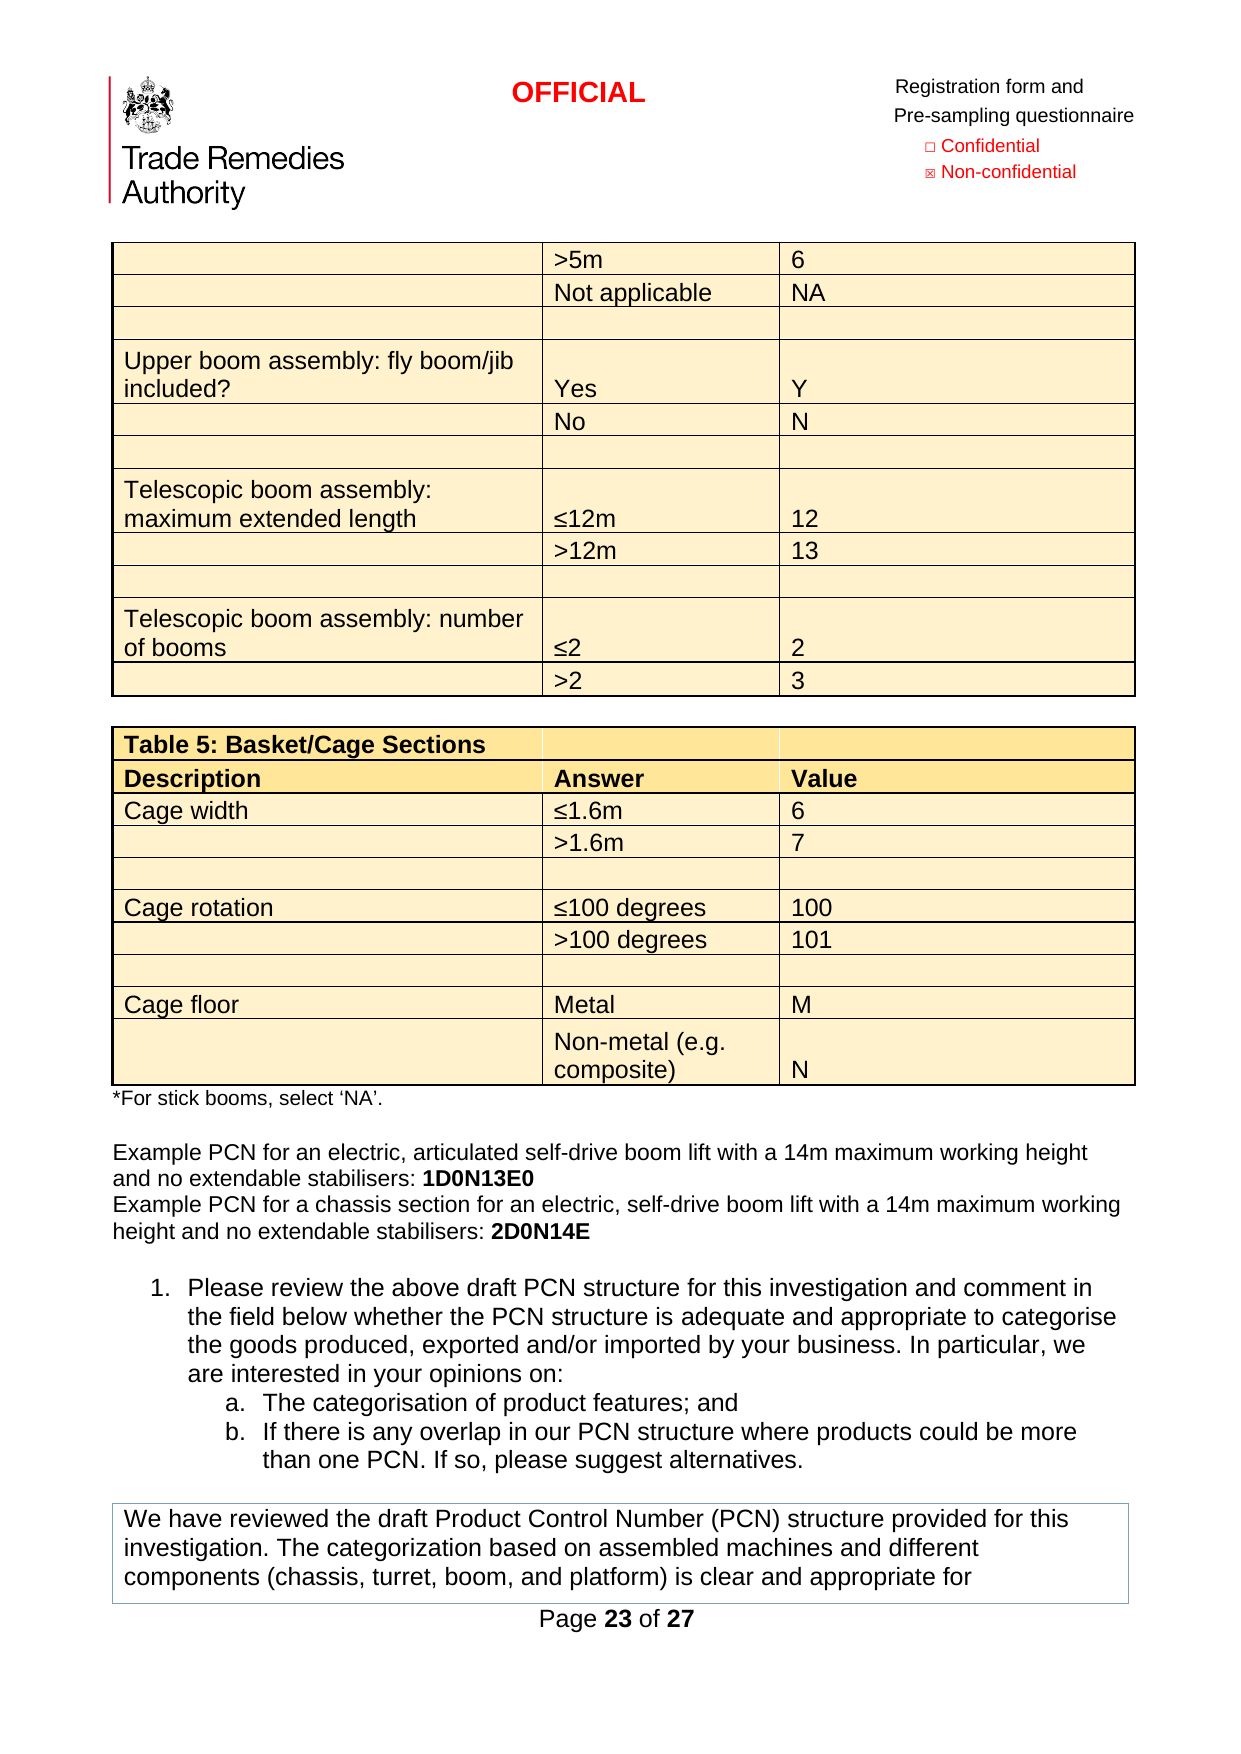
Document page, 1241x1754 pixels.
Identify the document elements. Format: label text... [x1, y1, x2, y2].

table_cell ≤100 degrees [543, 890, 779, 921]
table_cell 12 [780, 469, 1134, 532]
table_cell [114, 404, 542, 435]
table_cell Telescopic boom assembly: maximum extended length [114, 469, 542, 532]
table_cell Upper boom assembly: fly boom/jib included? [114, 340, 542, 403]
table_header [543, 728, 779, 759]
table_cell 100 [780, 890, 1134, 921]
picture [108, 76, 344, 210]
table_cell N [780, 1019, 1134, 1084]
table_cell Not applicable [543, 275, 779, 306]
list If there is any overlap in our PCN structure where products could be more than one PCN. If so, please suggest alternatives. [225, 1417, 1128, 1474]
table_cell [780, 566, 1134, 597]
table_cell [114, 566, 542, 597]
table_cell N [780, 404, 1134, 435]
table_cell >12m [543, 533, 779, 564]
table_cell Answer [543, 761, 779, 792]
table_cell >5m [543, 243, 779, 274]
table_cell Y [780, 340, 1134, 403]
table_cell [780, 307, 1134, 338]
table_header We have reviewed the draft Product Control Number (PCN) structure provided for this investigation. The categorization based on assembled machines and different components (chassis, turret, boom, and platform) is clear and appropriate for [113, 1504, 1128, 1603]
table_cell [543, 858, 779, 889]
table_cell ≤12m [543, 469, 779, 532]
table_cell 6 [780, 794, 1134, 824]
table_cell 13 [780, 533, 1134, 564]
table_cell >100 degrees [543, 923, 779, 954]
table_cell 2 [780, 598, 1134, 661]
table_cell [114, 243, 542, 274]
table_cell ≤1.6m [543, 794, 779, 824]
table_header Table 5: Basket/Cage Sections [114, 728, 542, 759]
table_cell >1.6m [543, 826, 779, 857]
table_cell [780, 955, 1134, 986]
table_cell [114, 955, 542, 986]
table_cell ≤2 [543, 598, 779, 661]
table_cell [114, 858, 542, 889]
table_cell Non-metal (e.g. composite) [543, 1019, 779, 1084]
table_cell Description [114, 761, 542, 792]
table_cell Yes [543, 340, 779, 403]
text Example PCN for an electric, articulated self-drive boom lift with a 14m maximum working height and no extendable stabilisers: 1D0N13E0 [112, 1139, 1128, 1191]
table_cell No [543, 404, 779, 435]
text *For stick booms, select ‘NA’. [112, 1086, 1128, 1110]
table_cell [114, 1019, 542, 1084]
table_cell Cage rotation [114, 890, 542, 921]
text Example PCN for a chassis section for an electric, self-drive boom lift with a 14m maximum working height and no extendable stabilisers: 2D0N14E [112, 1191, 1128, 1244]
table_cell [114, 307, 542, 338]
table_cell [780, 858, 1134, 889]
table_cell Cage width [114, 794, 542, 824]
table_cell 6 [780, 243, 1134, 274]
table_cell [114, 826, 542, 857]
table_cell [114, 923, 542, 954]
list Please review the above draft PCN structure for this investigation and comment in the field below whether the PCN structure is adequate and appropriate to categorise the goods produced, exported and/or imported by your business. In particular, we are interested in your opinions on: [150, 1273, 1128, 1388]
table_cell >2 [543, 663, 779, 695]
table_cell Telescopic boom assembly: number of booms [114, 598, 542, 661]
table_cell 7 [780, 826, 1134, 857]
list The categorisation of product features; and [225, 1388, 1128, 1417]
table_cell Value [780, 761, 1134, 792]
table_cell [543, 436, 779, 468]
table_cell NA [780, 275, 1134, 306]
table_cell M [780, 987, 1134, 1018]
table_cell 101 [780, 923, 1134, 954]
table_cell [114, 533, 542, 564]
table_cell [114, 436, 542, 468]
table_cell [543, 307, 779, 338]
table_cell [780, 436, 1134, 468]
table_cell 3 [780, 663, 1134, 695]
table_header [780, 728, 1134, 759]
table_cell [543, 566, 779, 597]
table_cell [114, 663, 542, 695]
table_cell [114, 275, 542, 306]
table_cell Cage floor [114, 987, 542, 1018]
table_cell [543, 955, 779, 986]
table_cell Metal [543, 987, 779, 1018]
